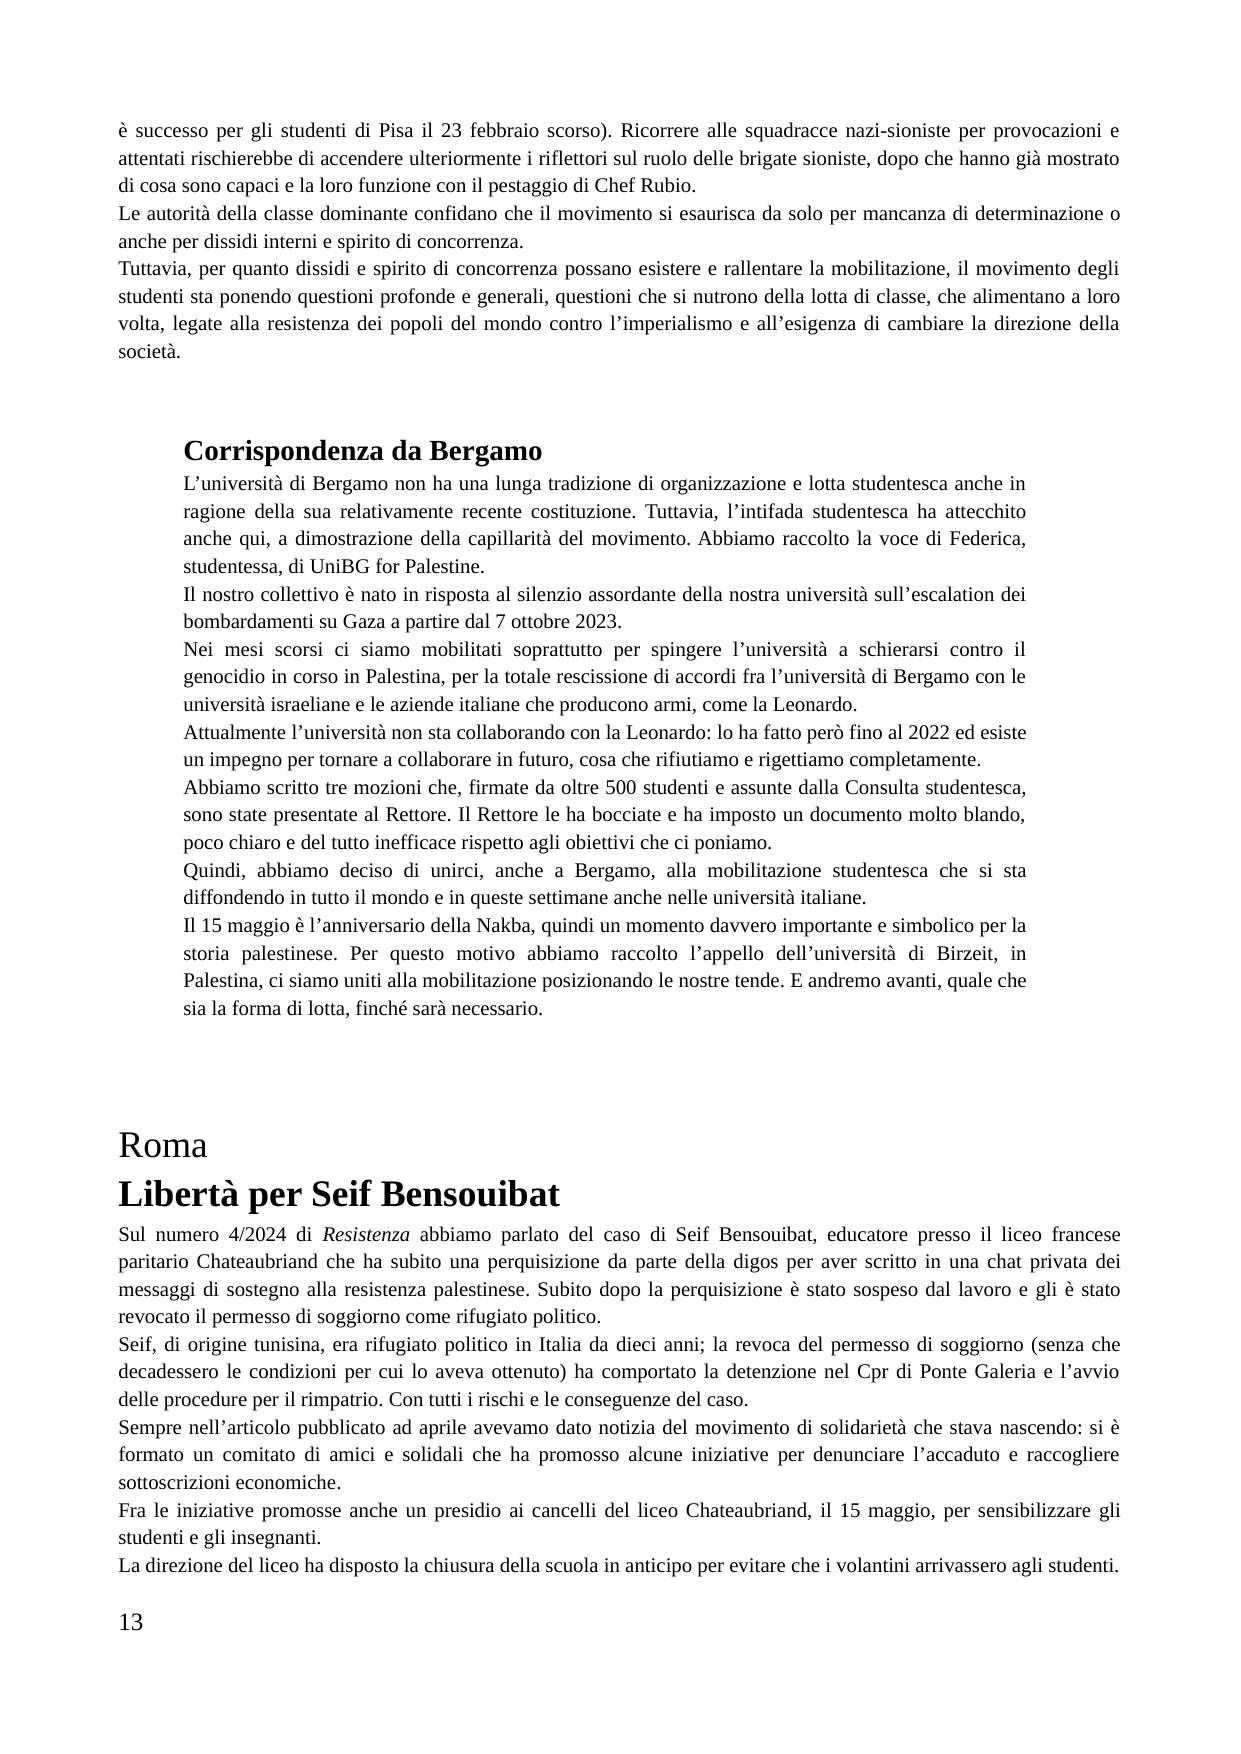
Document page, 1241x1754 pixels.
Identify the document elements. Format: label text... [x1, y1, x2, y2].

text Tuttavia, per quanto dissidi e spirito di concorrenza possano esistere e rallentare la mobilitazione, il movimento degli studenti sta ponendo questioni profonde e generali, questioni che si nutrono della lotta di classe, che alimentano a loro volta, legate alla resistenza dei popoli del mondo contro l’imperialismo e all’esigenza di cambiare la direzione della società. [118, 256, 1122, 363]
text Le autorità della classe dominante confidano che il movimento si esaurisca da solo per mancanza di determinazione o anche per dissidi interni e spirito di concorrenza. [118, 201, 1122, 253]
text è successo per gli studenti di Pisa il 23 febbraio scorso). Ricorrere alle squadracce nazi-sioniste per provocazioni e attentati rischierebbe di accendere ulteriormente i riflettori sul ruolo delle brigate sioniste, dopo che hanno già mostrato di cosa sono capaci e la loro funzione con il pestaggio di Chef Rubio. [118, 118, 1122, 197]
text Corrispondenza da Bergamo [183, 433, 1028, 466]
text L’università di Bergamo non ha una lunga tradizione di organizzazione e lotta studentesca anche in ragione della sua relativamente recente costituzione. Tuttavia, l’intifada studentesca ha attecchito anche qui, a dimostrazione della capillarità del movimento. Abbiamo raccolto la voce di Federica, studentessa, di UniBG for Palestine. [183, 471, 1028, 578]
text Il nostro collettivo è nato in risposta al silenzio assordante della nostra università sull’escalation dei bombardamenti su Gaza a partire dal 7 ottobre 2023. [183, 582, 1028, 633]
text Quindi, abbiamo deciso di unirci, anche a Bergamo, alla mobilitazione studentesca che si sta diffondendo in tutto il mondo e in queste settimane anche nelle università italiane. [183, 858, 1028, 909]
text Fra le iniziative promosse anche un presidio ai cancelli del liceo Chateaubriand, il 15 maggio, per sensibilizzare gli studenti e gli insegnanti. [118, 1497, 1122, 1549]
text Seif, di origine tunisina, era rifugiato politico in Italia da dieci anni; la revoca del permesso di soggiorno (senza che decadessero le condizioni per cui lo aveva ottenuto) ha comportato la detenzione nel Cpr di Ponte Galeria e l’avvio delle procedure per il rimpatrio. Con tutti i rischi e le conseguenze del caso. [118, 1332, 1122, 1411]
text Libertà per Seif Bensouibat [118, 1172, 1122, 1215]
text Nei mesi scorsi ci siamo mobilitati soprattutto per spingere l’università a schierarsi contro il genocidio in corso in Palestina, per la totale rescissione di accordi fra l’università di Bergamo con le università israeliane e le aziende italiane che producono armi, come la Leonardo. [183, 637, 1028, 716]
text Attualmente l’università non sta collaborando con la Leonardo: lo ha fatto però fino al 2022 ed esiste un impegno per tornare a collaborare in futuro, cosa che rifiutiamo e rigettiamo completamente. [183, 719, 1028, 771]
text Il 15 maggio è l’anniversario della Nakba, quindi un momento davvero importante e simbolico per la storia palestinese. Per questo motivo abbiamo raccolto l’appello dell’università di Birzeit, in Palestina, ci siamo uniti alla mobilitazione posizionando le nostre tende. E andremo avanti, quale che sia la forma di lotta, finché sarà necessario. [183, 913, 1028, 1020]
text Abbiamo scritto tre mozioni che, firmate da oltre 500 studenti e assunte dalla Consulta studentesca, sono state presentate al Rettore. Il Rettore le ha bocciate e ha imposto un documento molto blando, poco chiaro e del tutto inefficace rispetto agli obiettivi che ci poniamo. [183, 775, 1028, 854]
text Roma [118, 1122, 1122, 1165]
text Sul numero 4/2024 di Resistenza abbiamo parlato del caso di Seif Bensouibat, educatore presso il liceo francese paritario Chateaubriand che ha subito una perquisizione da parte della digos per aver scritto in una chat privata dei messaggi di sostegno alla resistenza palestinese. Subito dopo la perquisizione è stato sospeso dal lavoro e gli è stato revocato il permesso di soggiorno come rifugiato politico. [118, 1221, 1122, 1328]
text Sempre nell’articolo pubblicato ad aprile avevamo dato notizia del movimento di solidarietà che stava nascendo: si è formato un comitato di amici e solidali che ha promosso alcune iniziative per denunciare l’accaduto e raccogliere sottoscrizioni economiche. [118, 1415, 1122, 1494]
text La direzione del liceo ha disposto la chiusura della scuola in anticipo per evitare che i volantini arrivassero agli studenti. [118, 1553, 1122, 1577]
